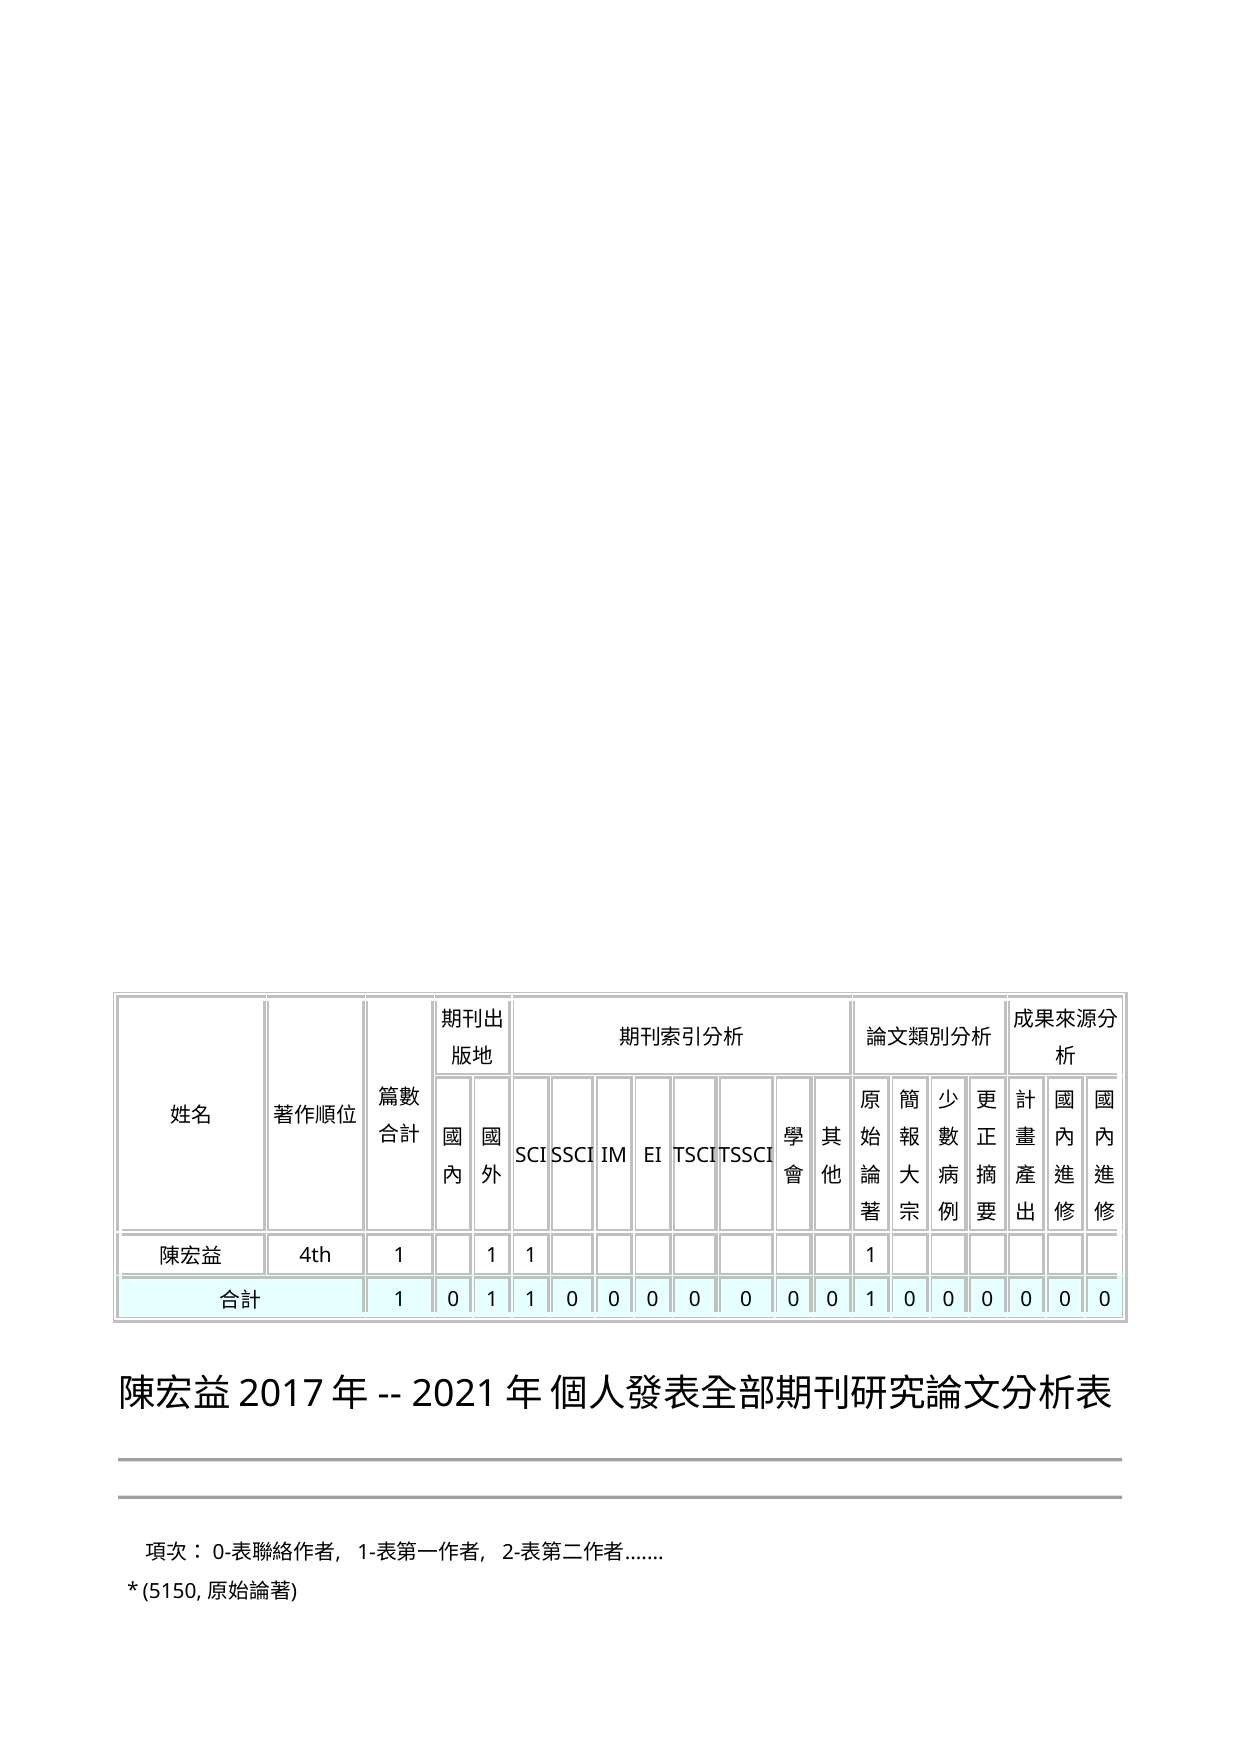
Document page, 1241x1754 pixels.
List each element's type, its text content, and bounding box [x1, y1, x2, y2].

table_cell 1 [475, 1236, 508, 1273]
table_header 著作順位 [266, 993, 365, 1229]
table_cell [675, 1236, 714, 1273]
table_cell 1 [365, 1273, 434, 1317]
table_cell 其他 [816, 1079, 849, 1229]
table_cell [932, 1236, 964, 1273]
table_header 姓名 [119, 998, 266, 1229]
table_cell 合計 [116, 1273, 365, 1317]
table_cell 0 [594, 1273, 633, 1317]
table_cell SSCI [553, 1079, 591, 1229]
table_header 論文類別分析 [852, 993, 1007, 1073]
table_cell 0 [1045, 1273, 1084, 1317]
table_cell [636, 1236, 669, 1273]
table_cell [777, 1236, 809, 1273]
table_cell [437, 1236, 469, 1273]
table_cell [971, 1236, 1004, 1273]
table_cell 1 [852, 1273, 890, 1317]
table_cell 少數 病例 [932, 1079, 964, 1229]
table_cell [1049, 1236, 1081, 1273]
table_cell [816, 1236, 849, 1273]
table_cell 1 [472, 1273, 511, 1317]
table_cell IM [598, 1079, 630, 1229]
table_cell 0 [1084, 1273, 1124, 1317]
table_cell [1010, 1236, 1042, 1273]
table_cell 計畫 產出 [1010, 1079, 1042, 1229]
table_cell TSSCI [721, 1079, 771, 1229]
table_cell 國內 進修 [1084, 1073, 1124, 1229]
table_cell 1 [855, 1236, 887, 1273]
table_cell 0 [929, 1273, 967, 1317]
table_cell 1 [368, 1236, 431, 1273]
table_cell 國外 [475, 1079, 508, 1229]
table_header * [115, 1569, 140, 1611]
text 陳宏益2017年 -- 2021年 個人發表全部期刊研究論文分析表 [118, 1352, 1122, 1427]
table_cell 0 [718, 1273, 774, 1317]
table_cell 1 [511, 1273, 550, 1317]
table_header (5150, 原始論著) [140, 1569, 1125, 1611]
table_cell 0 [774, 1273, 812, 1317]
table_cell 0 [550, 1273, 594, 1317]
table_cell [553, 1236, 591, 1273]
table_cell EI [636, 1079, 669, 1229]
table_header 篇數 合計 [365, 993, 434, 1229]
table_cell 4th [269, 1236, 362, 1273]
table_cell [1084, 1229, 1124, 1273]
table_cell 更正 摘要 [971, 1079, 1004, 1229]
table_cell 陳宏益 [116, 1229, 266, 1273]
table_cell 0 [1007, 1273, 1045, 1317]
table_header 期刊索引分析 [511, 993, 852, 1073]
table_cell 原始 論著 [855, 1079, 887, 1229]
table_cell SCI [514, 1079, 547, 1229]
table_header 成果來源分析 [1007, 993, 1124, 1073]
text 項次： 0-表聯絡作者, 1-表第一作者, 2-表第二作者....... [118, 1531, 1122, 1569]
table_header 期刊出版地 [434, 993, 511, 1073]
table_cell 0 [633, 1273, 672, 1317]
table_cell 0 [890, 1273, 929, 1317]
table_cell TSCI [675, 1079, 714, 1229]
table_cell 簡報 大宗 [893, 1079, 926, 1229]
table_cell 學會 [777, 1079, 809, 1229]
table_cell 0 [672, 1273, 717, 1317]
table_cell [721, 1236, 771, 1273]
table_cell 國內 [437, 1079, 469, 1229]
table_cell 0 [434, 1273, 472, 1317]
table_cell 1 [514, 1236, 547, 1273]
table_cell [598, 1236, 630, 1273]
table_cell [893, 1236, 926, 1273]
table_cell 0 [968, 1273, 1007, 1317]
table_cell 0 [813, 1273, 852, 1317]
table_cell 國內 進修 [1049, 1079, 1081, 1229]
